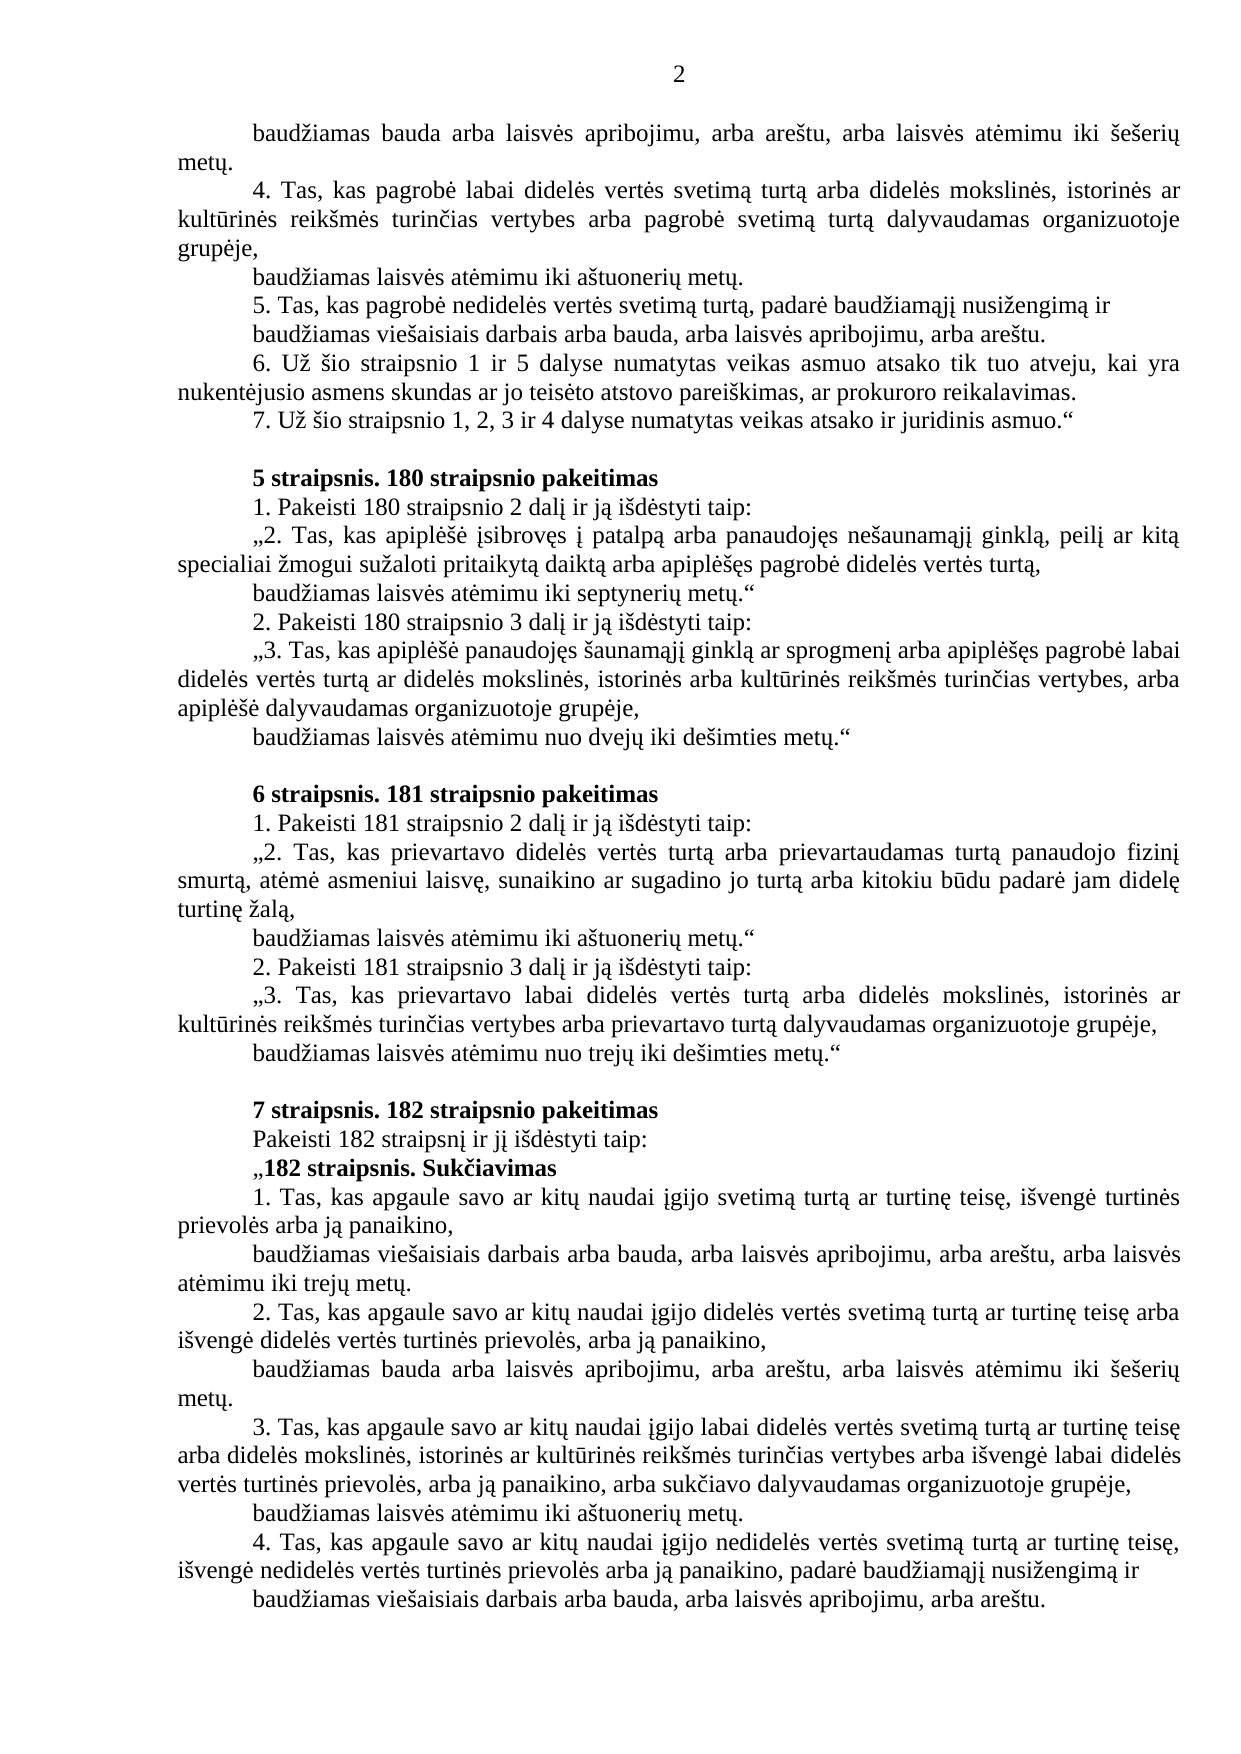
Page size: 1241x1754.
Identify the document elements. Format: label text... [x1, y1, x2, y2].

text 1. Tas, kas apgaule savo ar kitų naudai įgijo svetimą turtą ar turtinę teisę, išvengė turtinės prievolės arba ją panaikino, [177, 1182, 1181, 1239]
text baudžiamas viešaisiais darbais arba bauda, arba laisvės apribojimu, arba areštu. [177, 1584, 1181, 1613]
text 2. Pakeisti 181 straipsnio 3 dalį ir ją išdėstyti taip: [177, 952, 1181, 981]
text 2. Tas, kas apgaule savo ar kitų naudai įgijo didelės vertės svetimą turtą ar turtinę teisę arba išvengė didelės vertės turtinės prievolės, arba ją panaikino, [177, 1297, 1181, 1354]
text 1. Pakeisti 181 straipsnio 2 dalį ir ją išdėstyti taip: [177, 808, 1181, 837]
text 4. Tas, kas pagrobė labai didelės vertės svetimą turtą arba didelės mokslinės, istorinės ar kultūrinės reikšmės turinčias vertybes arba pagrobė svetimą turtą dalyvaudamas organizuotoje grupėje, [177, 176, 1181, 262]
text 5. Tas, kas pagrobė nedidelės vertės svetimą turtą, padarė baudžiamąjį nusižengimą ir [177, 291, 1181, 319]
text „3. Tas, kas prievartavo labai didelės vertės turtą arba didelės mokslinės, istorinės ar kultūrinės reikšmės turinčias vertybes arba prievartavo turtą dalyvaudamas organizuotoje grupėje, [177, 981, 1181, 1038]
text 7 straipsnis. 182 straipsnio pakeitimas [177, 1096, 1181, 1124]
text „3. Tas, kas apiplėšė panaudojęs šaunamąjį ginklą ar sprogmenį arba apiplėšęs pagrobė labai didelės vertės turtą ar didelės mokslinės, istorinės arba kultūrinės reikšmės turinčias vertybes, arba apiplėšė dalyvaudamas organizuotoje grupėje, [177, 636, 1181, 722]
text „182 straipsnis. Sukčiavimas [177, 1153, 1181, 1182]
text 6 straipsnis. 181 straipsnio pakeitimas [177, 779, 1181, 808]
text „2. Tas, kas apiplėšė įsibrovęs į patalpą arba panaudojęs nešaunamąjį ginklą, peilį ar kitą specialiai žmogui sužaloti pritaikytą daiktą arba apiplėšęs pagrobė didelės vertės turtą, [177, 521, 1181, 578]
text baudžiamas viešaisiais darbais arba bauda, arba laisvės apribojimu, arba areštu, arba laisvės atėmimu iki trejų metų. [177, 1239, 1181, 1297]
text 3. Tas, kas apgaule savo ar kitų naudai įgijo labai didelės vertės svetimą turtą ar turtinę teisę arba didelės mokslinės, istorinės ar kultūrinės reikšmės turinčias vertybes arba išvengė labai didelės vertės turtinės prievolės, arba ją panaikino, arba sukčiavo dalyvaudamas organizuotoje grupėje, [177, 1412, 1181, 1498]
text 2. Pakeisti 180 straipsnio 3 dalį ir ją išdėstyti taip: [177, 607, 1181, 636]
text baudžiamas laisvės atėmimu nuo trejų iki dešimties metų.“ [177, 1038, 1181, 1067]
text baudžiamas laisvės atėmimu nuo dvejų iki dešimties metų.“ [177, 722, 1181, 751]
text baudžiamas viešaisiais darbais arba bauda, arba laisvės apribojimu, arba areštu. [177, 319, 1181, 348]
text baudžiamas bauda arba laisvės apribojimu, arba areštu, arba laisvės atėmimu iki šešerių metų. [177, 118, 1181, 176]
text 7. Už šio straipsnio 1, 2, 3 ir 4 dalyse numatytas veikas atsako ir juridinis asmuo.“ [177, 406, 1181, 434]
text baudžiamas laisvės atėmimu iki aštuonerių metų.“ [177, 923, 1181, 952]
text „2. Tas, kas prievartavo didelės vertės turtą arba prievartaudamas turtą panaudojo fizinį smurtą, atėmė asmeniui laisvę, sunaikino ar sugadino jo turtą arba kitokiu būdu padarė jam didelę turtinę žalą, [177, 837, 1181, 923]
text 5 straipsnis. 180 straipsnio pakeitimas [177, 463, 1181, 492]
text baudžiamas laisvės atėmimu iki septynerių metų.“ [177, 578, 1181, 607]
text baudžiamas bauda arba laisvės apribojimu, arba areštu, arba laisvės atėmimu iki šešerių metų. [177, 1354, 1181, 1412]
text 1. Pakeisti 180 straipsnio 2 dalį ir ją išdėstyti taip: [177, 492, 1181, 521]
text baudžiamas laisvės atėmimu iki aštuonerių metų. [177, 1498, 1181, 1527]
text 4. Tas, kas apgaule savo ar kitų naudai įgijo nedidelės vertės svetimą turtą ar turtinę teisę, išvengė nedidelės vertės turtinės prievolės arba ją panaikino, padarė baudžiamąjį nusižengimą ir [177, 1527, 1181, 1584]
text Pakeisti 182 straipsnį ir jį išdėstyti taip: [177, 1124, 1181, 1153]
text baudžiamas laisvės atėmimu iki aštuonerių metų. [177, 262, 1181, 291]
text 6. Už šio straipsnio 1 ir 5 dalyse numatytas veikas asmuo atsako tik tuo atveju, kai yra nukentėjusio asmens skundas ar jo teisėto atstovo pareiškimas, ar prokuroro reikalavimas. [177, 348, 1181, 406]
